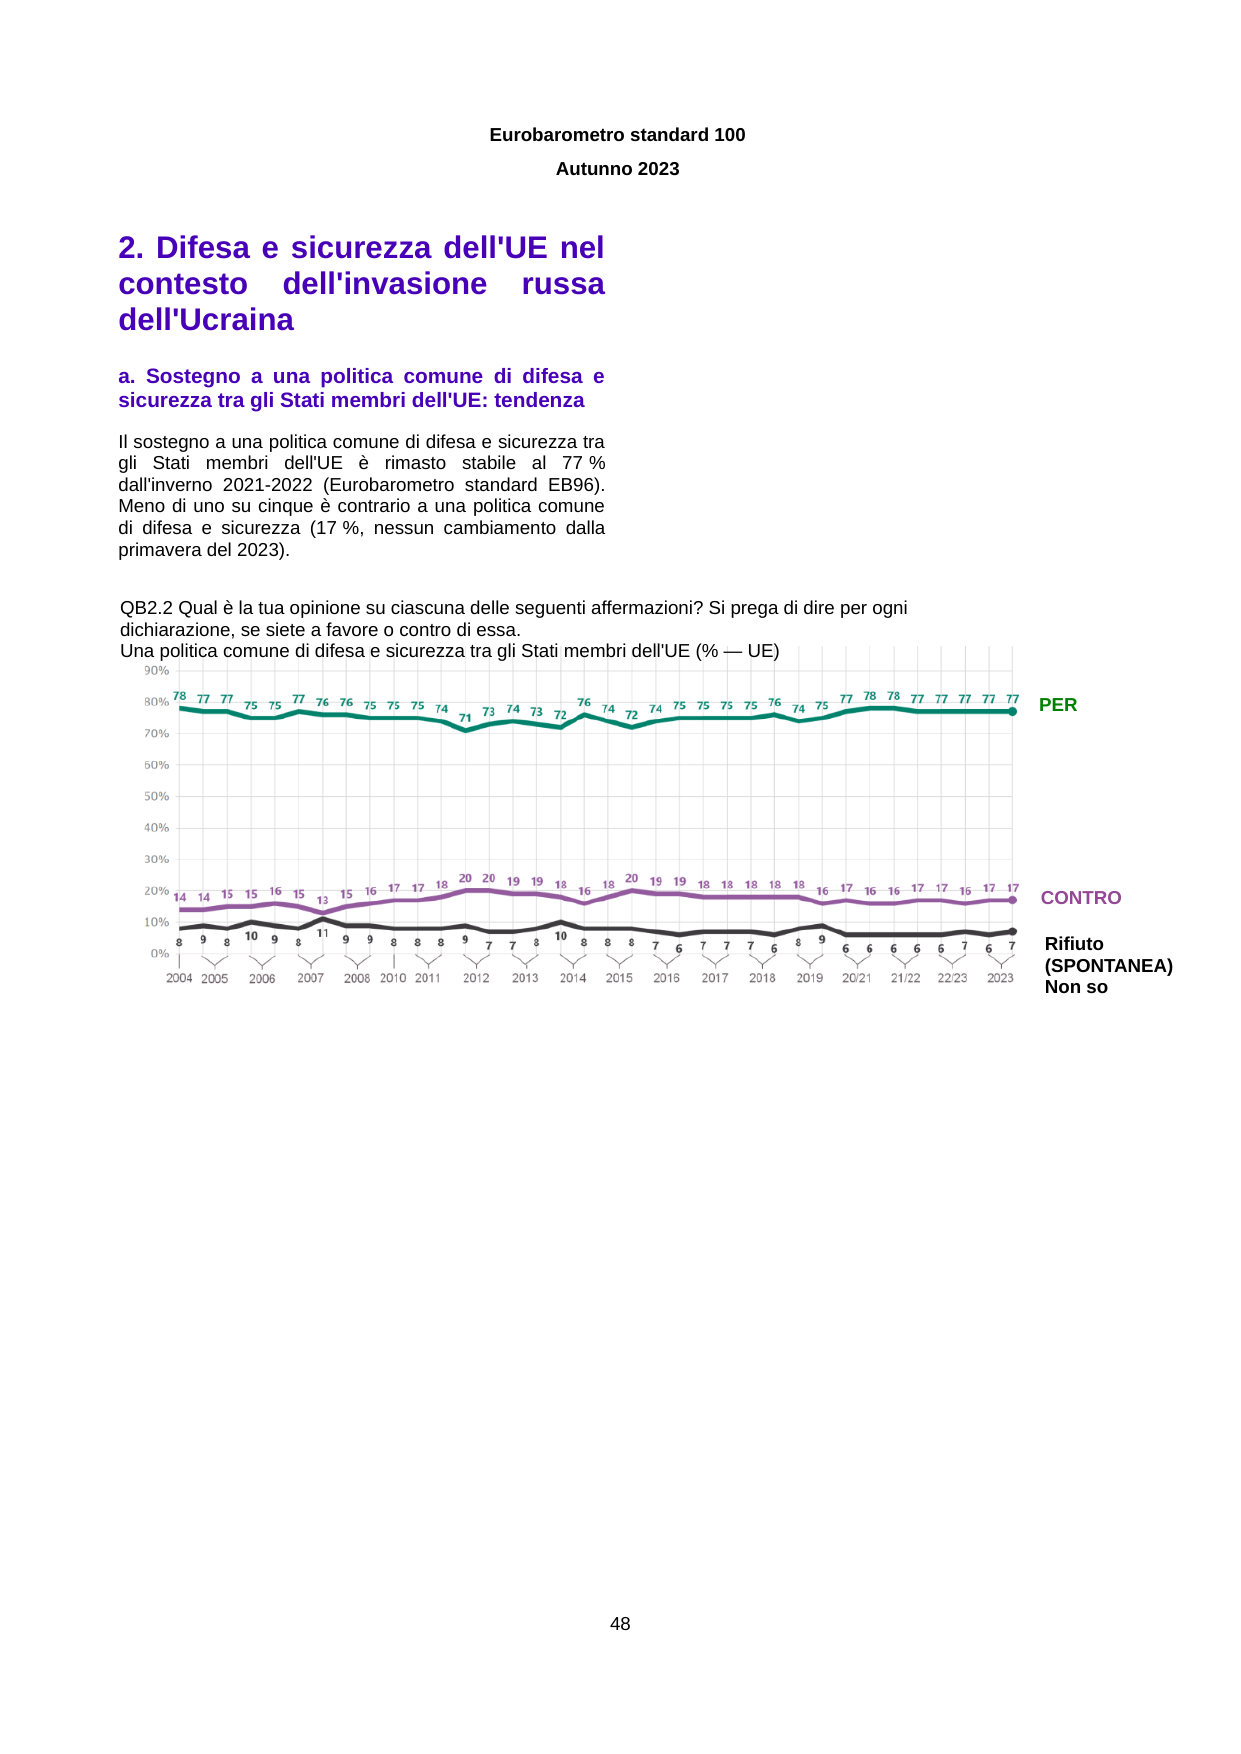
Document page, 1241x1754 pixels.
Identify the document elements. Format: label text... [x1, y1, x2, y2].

subtitle a. Sostegno a una politica comune di difesa e sicurezza tra gli Stati membri dell'UE: tendenza [118, 364, 605, 412]
picture [132, 635, 1022, 1000]
subtitle 2. Difesa e sicurezza dell'UE nel contesto dell'invasione russa dell'Ucraina [118, 229, 605, 337]
text Il sostegno a una politica comune di difesa e sicurezza tra gli Stati membri dell'UE è rimasto stabile al 77 % dall'inverno 2021-2022 (Eurobarometro standard EB96). Meno di uno su cinque è contrario a una politica comune di difesa e sicurezza (17 %, nessun cambiamento dalla primavera del 2023). [118, 431, 605, 560]
